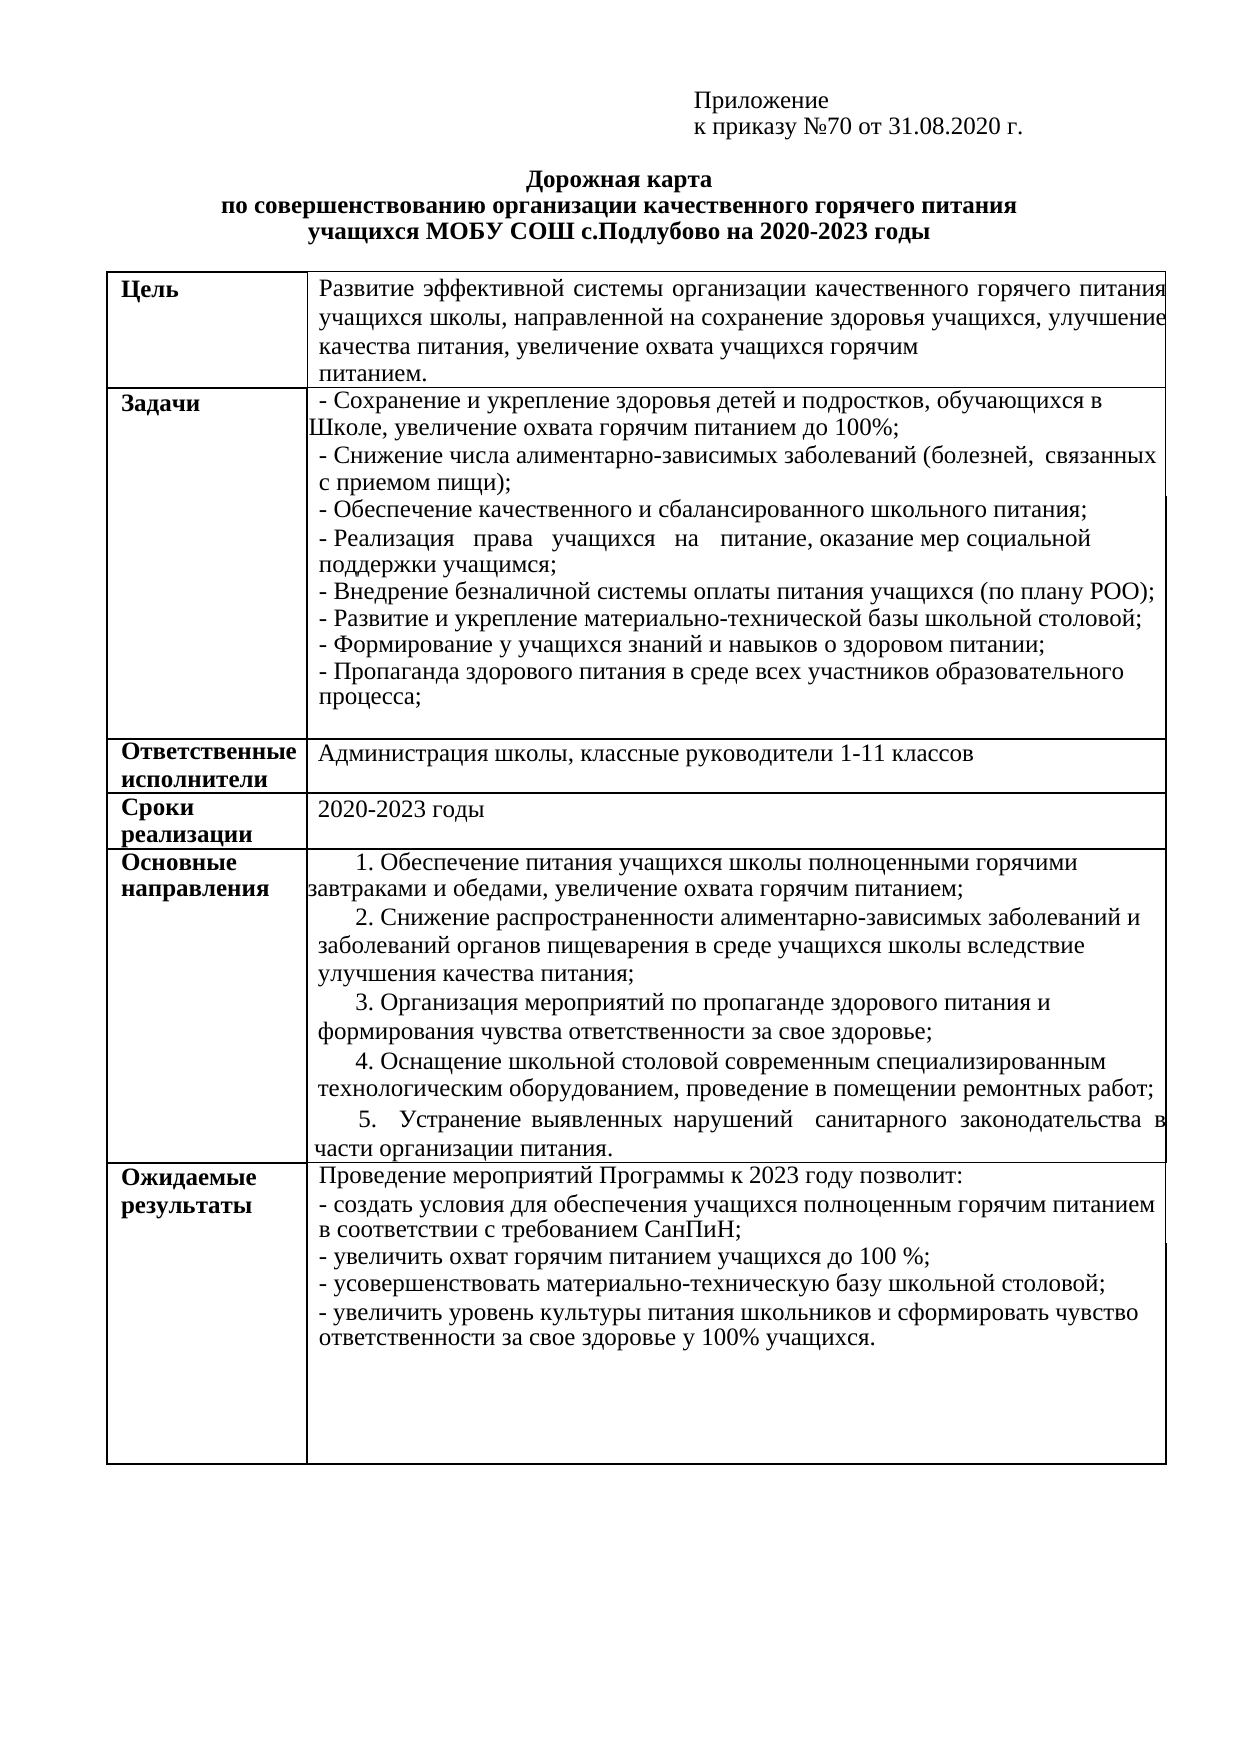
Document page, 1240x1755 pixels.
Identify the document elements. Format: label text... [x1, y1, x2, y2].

table_cell - Сохранение и укрепление здоровья детей и подростков, обучающихся в [308, 388, 1165, 414]
table_cell - Снижение числа алиментарно-зависимых заболеваний (болезней, связанных с приемом пищи); [308, 440, 1165, 496]
table_cell формирования чувства ответственности за свое здоровье; [308, 1018, 1165, 1047]
table_cell Основные [108, 850, 306, 875]
table_cell 1. Обеспечение питания учащихся школы полноценными горячими [308, 850, 1165, 875]
table_header Развитие эффективной системы организации качественного горячего питания учащихся школы, направленной на сохранение здоровья учащихся, улучшение качества питания, увеличение охвата учащихся горячим питанием. [308, 272, 1165, 387]
table_header Цель [108, 273, 307, 387]
table_cell 2. Снижение распространенности алиментарно-зависимых заболеваний и [308, 904, 1165, 932]
subtitle к приказу №70 от 31.08.2020 г. [694, 114, 1144, 140]
table_cell [308, 1350, 1165, 1377]
table_cell - создать условия для обеспечения учащихся полноценным горячим питанием в соответствии с требованием СанПиН; [308, 1189, 1165, 1243]
subtitle по совершенствованию организации качественного горячего питания [94, 193, 1144, 219]
table_cell - Пропаганда здорового питания в среде всех участников образовательного процесса; [308, 658, 1165, 709]
table_cell Администрация школы, классные руководители 1-11 классов [308, 740, 1165, 792]
table_cell 4. Оснащение школьной столовой современным специализированным технологическим оборудованием, проведение в помещении ремонтных работ; [308, 1047, 1165, 1104]
table_cell улучшения качества питания; [308, 961, 1165, 989]
subtitle Дорожная карта [94, 167, 1144, 192]
table_cell [308, 709, 1165, 737]
table_cell [108, 989, 306, 1018]
table_cell 2020-2023 годы [308, 794, 1165, 848]
subtitle Приложение [694, 88, 1144, 114]
table_cell [308, 1377, 1165, 1463]
table_cell исполнители [108, 765, 306, 792]
table_cell реализации [108, 820, 306, 848]
table_cell - увеличить уровень культуры питания школьников и сформировать чувство ответственности за свое здоровье у 100% учащихся. [308, 1296, 1165, 1350]
table_cell [108, 1018, 306, 1047]
table_cell завтраками и обедами, увеличение охвата горячим питанием; [308, 875, 1165, 904]
table_cell [108, 932, 306, 961]
table_cell - Обеспечение качественного и сбалансированного школьного питания; [308, 496, 1165, 522]
subtitle учащихся МОБУ СОШ с.Подлубово на 2020-2023 годы [94, 219, 1144, 245]
table_cell Задачи [108, 389, 306, 737]
table_cell - Формирование у учащихся знаний и навыков о здоровом питании; [308, 631, 1165, 658]
table_cell направления [108, 875, 306, 904]
table_cell [108, 904, 306, 932]
table_cell - усовершенствовать материально-техническую базу школьной столовой; [308, 1270, 1165, 1296]
table_cell [108, 1104, 306, 1162]
table_cell Ожидаемые результаты [108, 1164, 306, 1463]
table_cell Ответственные [108, 740, 306, 764]
table_cell - Внедрение безналичной системы оплаты питания учащихся (по плану РОО); [308, 578, 1165, 604]
table_cell [108, 1047, 306, 1104]
table_cell 3. Организация мероприятий по пропаганде здорового питания и [308, 989, 1165, 1018]
table_cell - увеличить охват горячим питанием учащихся до 100 %; [308, 1243, 1165, 1269]
table_cell Школе, увеличение охвата горячим питанием до 100%; [308, 414, 1165, 440]
table_cell Сроки [108, 794, 306, 820]
table_cell [108, 961, 306, 989]
table_cell - Реализация права учащихся на питание, оказание мер социальной поддержки учащимся; [308, 522, 1165, 578]
table_cell заболеваний органов пищеварения в среде учащихся школы вследствие [308, 932, 1165, 961]
table_cell - Развитие и укрепление материально-технической базы школьной столовой; [308, 604, 1165, 631]
table_cell Проведение мероприятий Программы к 2023 году позволит: [308, 1163, 1165, 1189]
table_cell 5. Устранение выявленных нарушений санитарного законодательства в части организации питания. [308, 1104, 1165, 1162]
